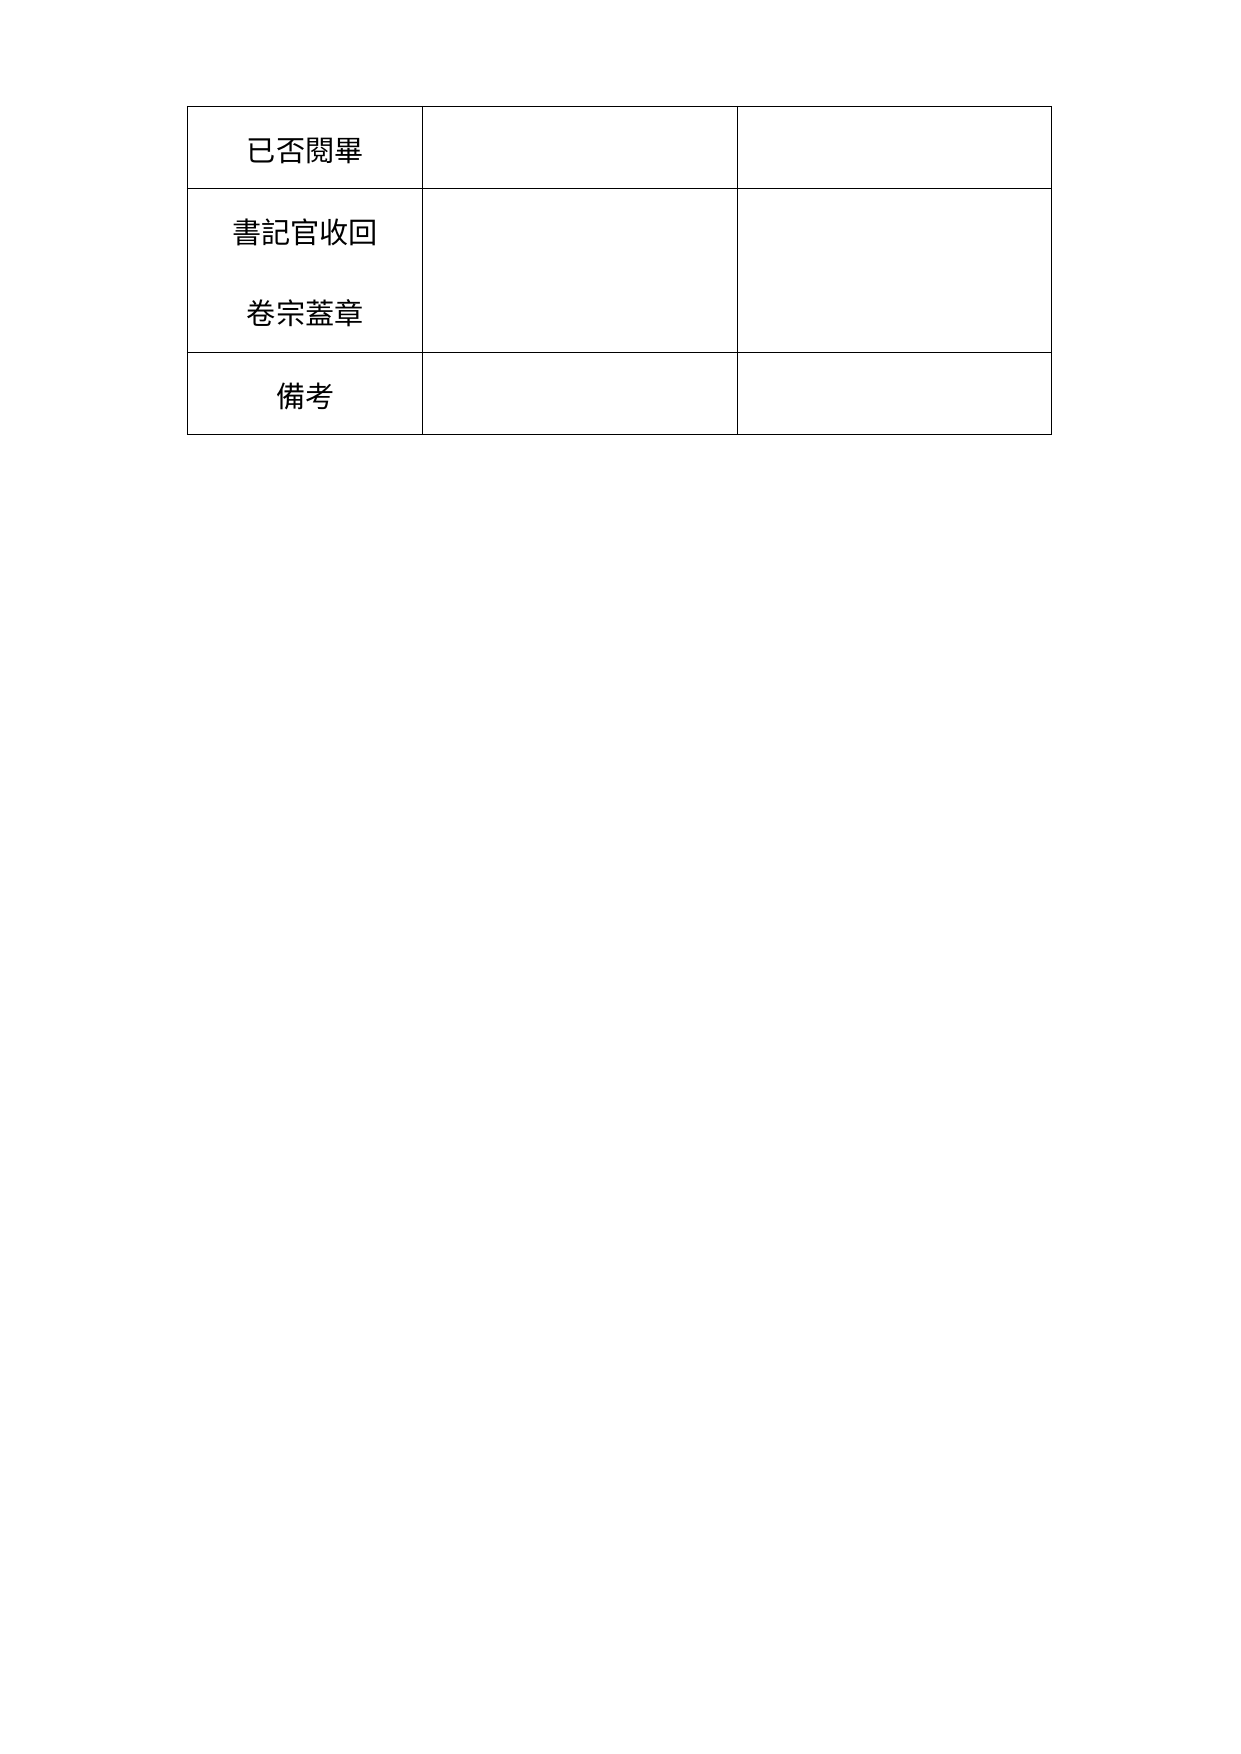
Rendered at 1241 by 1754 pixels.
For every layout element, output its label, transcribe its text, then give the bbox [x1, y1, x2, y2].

table_cell [423, 353, 737, 434]
table_cell [423, 107, 737, 188]
table_cell [738, 107, 1051, 188]
table_cell 備考 [188, 353, 422, 434]
table_cell [738, 189, 1051, 352]
table_cell [423, 189, 737, 352]
table_cell 已否閱畢 [188, 107, 422, 188]
table_cell [738, 353, 1051, 434]
table_cell 書記官收回 卷宗蓋章 [188, 189, 422, 352]
